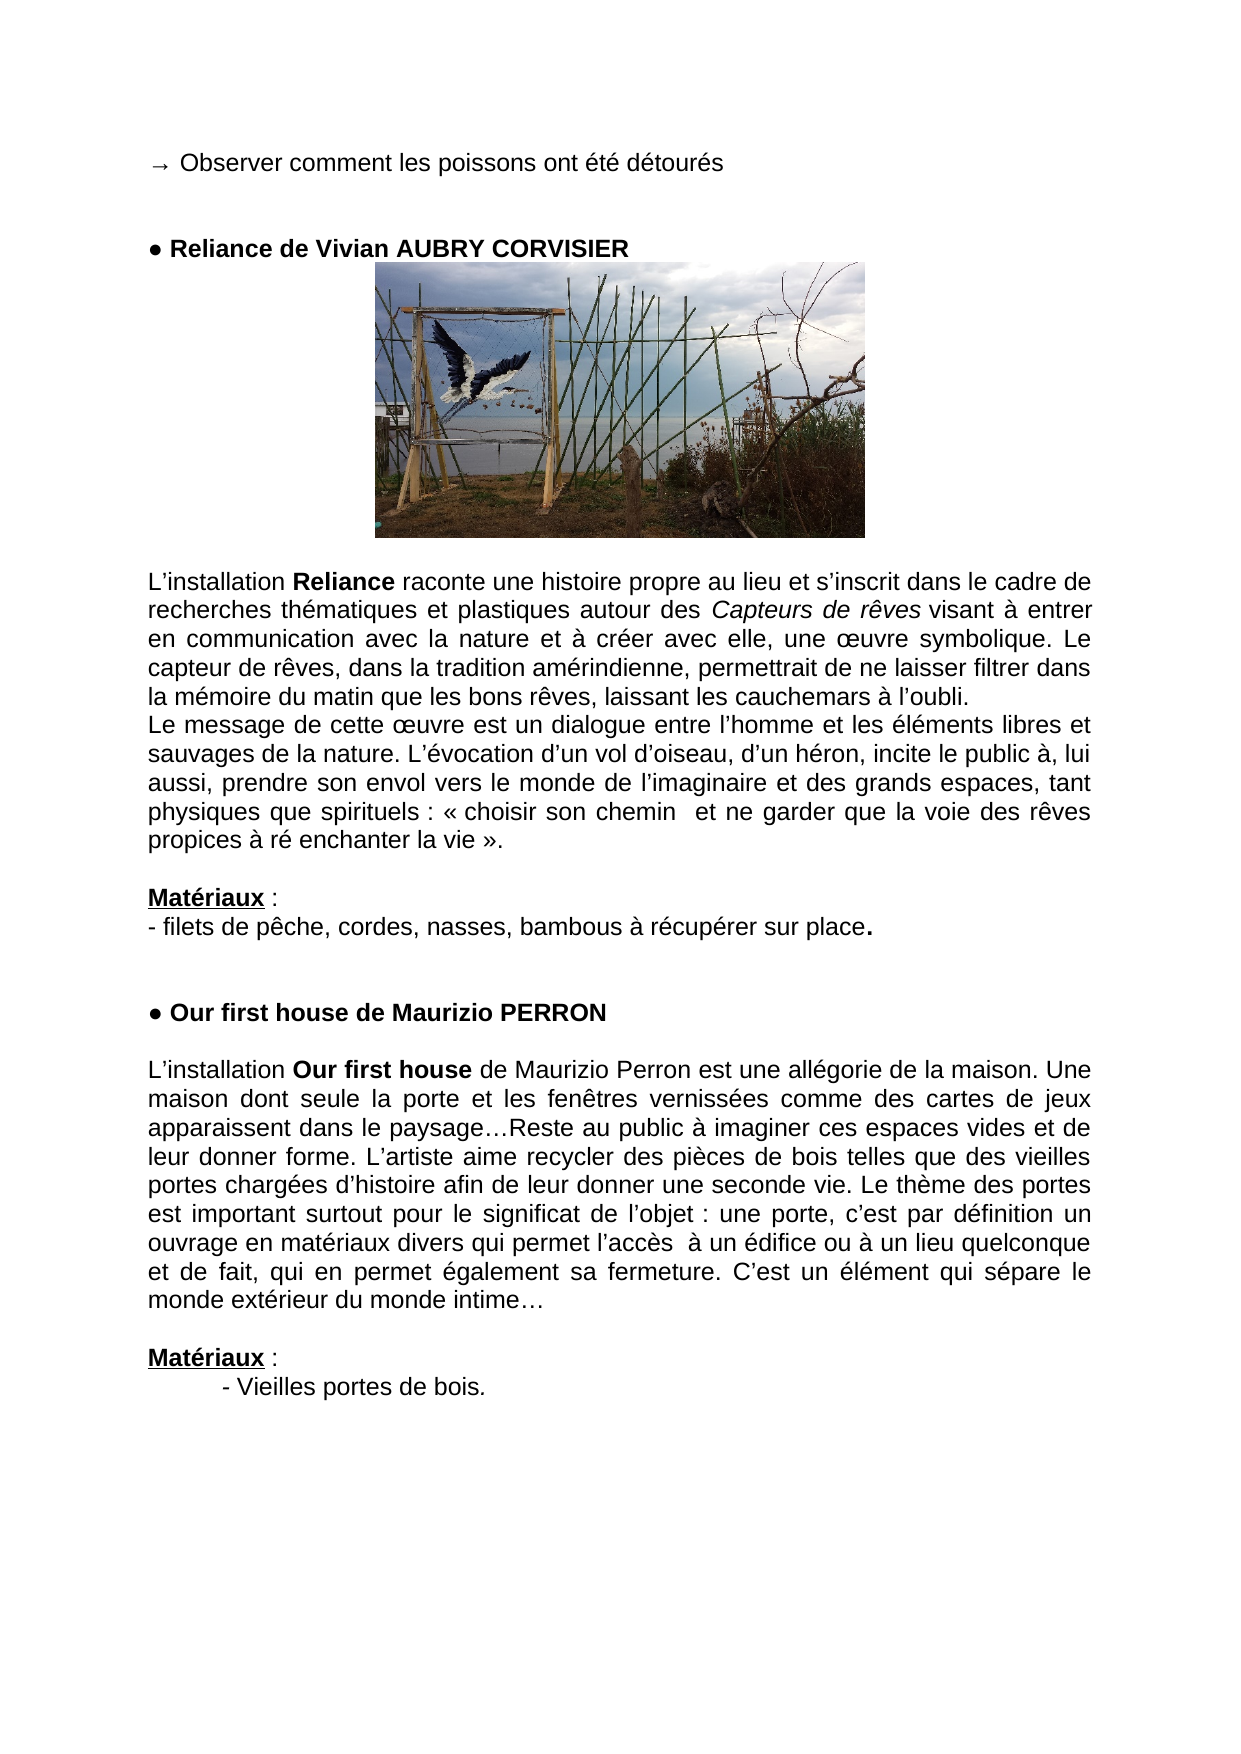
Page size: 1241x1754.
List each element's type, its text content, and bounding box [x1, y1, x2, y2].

text Matériaux : [148, 1343, 1093, 1372]
text - filets de pêche, cordes, nasses, bambous à récupérer sur place. [148, 912, 1093, 940]
text ● Our first house de Maurizio PERRON [148, 998, 1093, 1027]
text Le message de cette œuvre est un dialogue entre l’homme et les éléments libres et sauvages de la nature. L’évocation d’un vol d’oiseau, d’un héron, incite le public à, lui aussi, prendre son envol vers le monde de l’imaginaire et des grands espaces, tant physiques que spirituels : « choisir son chemin et ne garder que la voie des rêves propices à ré enchanter la vie ». [148, 710, 1093, 854]
text L’installation Reliance raconte une histoire propre au lieu et s’inscrit dans le cadre de recherches thématiques et plastiques autour des Capteurs de rêves visant à entrer en communication avec la nature et à créer avec elle, une œuvre symbolique. Le capteur de rêves, dans la tradition amérindienne, permettrait de ne laisser filtrer dans la mémoire du matin que les bons rêves, laissant les cauchemars à l’oubli. [148, 567, 1093, 710]
text Matériaux : [148, 883, 1093, 912]
text ● Reliance de Vivian AUBRY CORVISIER [148, 234, 1093, 263]
text L’installation Our first house de Maurizio Perron est une allégorie de la maison. Une maison dont seule la porte et les fenêtres vernissées comme des cartes de jeux apparaissent dans le paysage…Reste au public à imaginer ces espaces vides et de leur donner forme. L’artiste aime recycler des pièces de bois telles que des vieilles portes chargées d’histoire afin de leur donner une seconde vie. Le thème des portes est important surtout pour le significat de l’objet : une porte, c’est par définition un ouvrage en matériaux divers qui permet l’accès à un édifice ou à un lieu quelconque et de fait, qui en permet également sa fermeture. C’est un élément qui sépare le monde extérieur du monde intime… [148, 1055, 1093, 1314]
text - Vieilles portes de bois. [148, 1372, 1093, 1400]
text → Observer comment les poissons ont été détourés [148, 148, 1093, 176]
